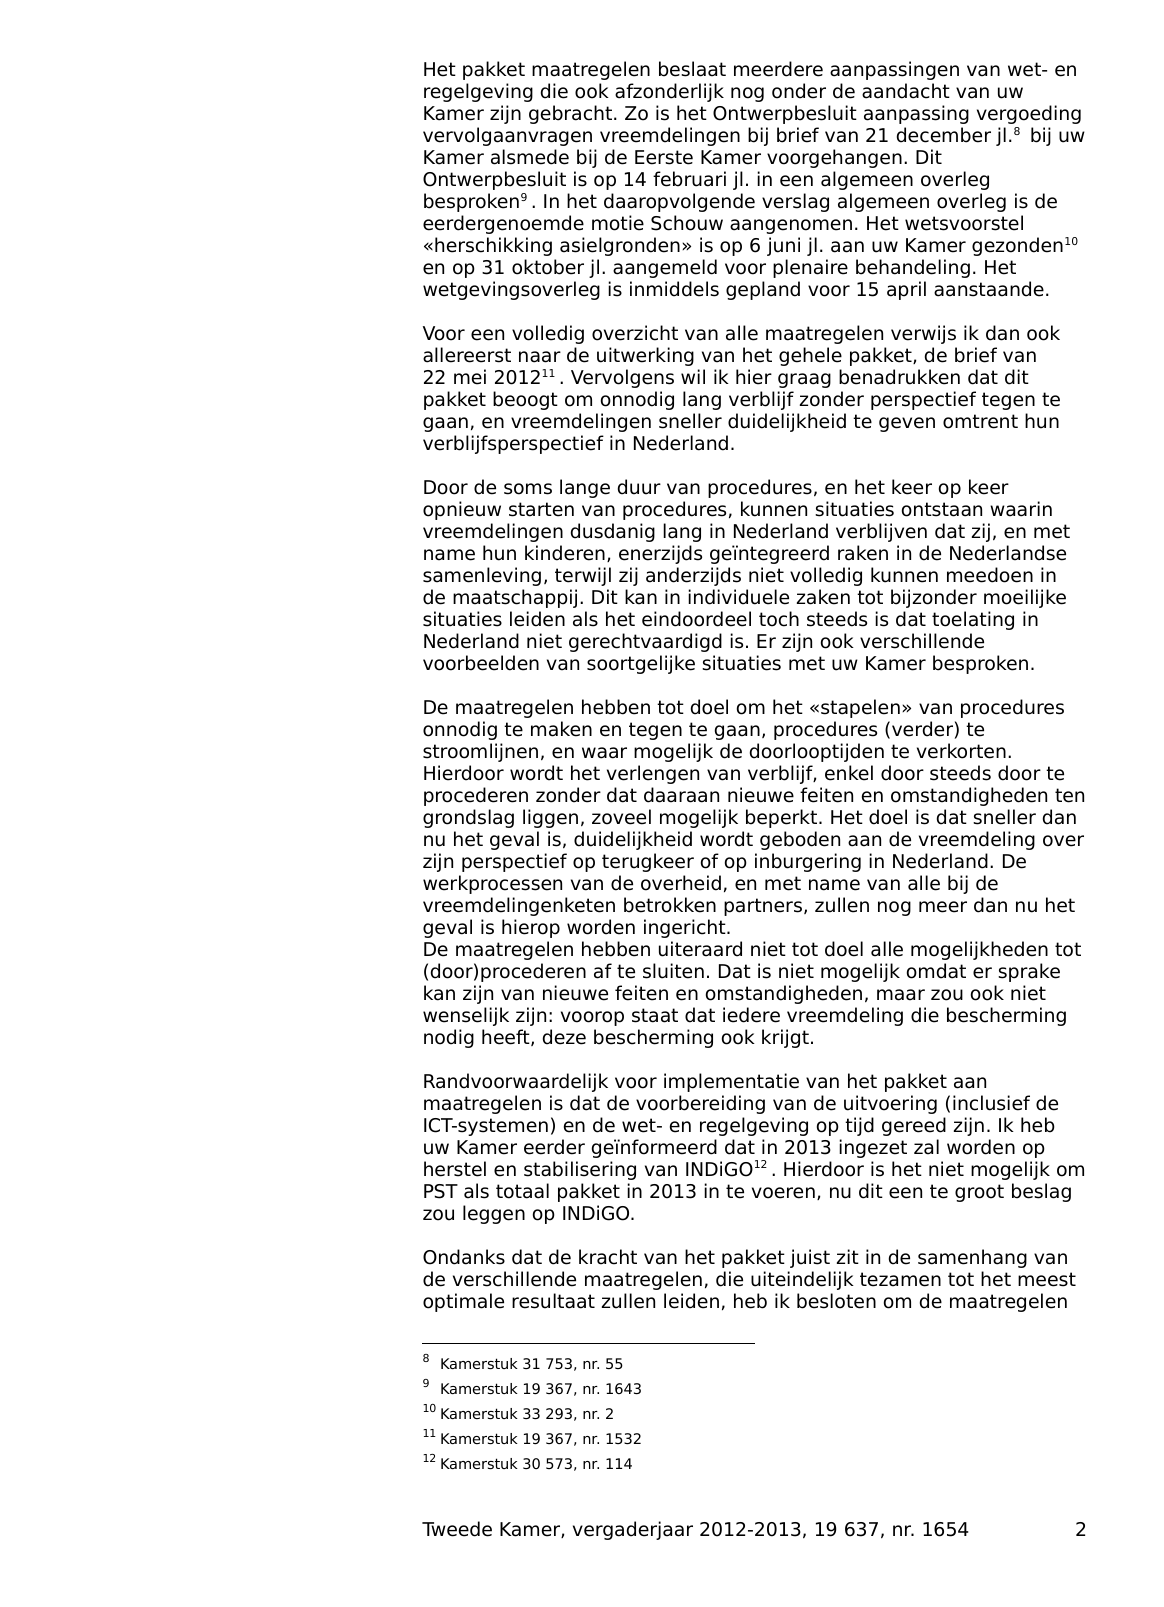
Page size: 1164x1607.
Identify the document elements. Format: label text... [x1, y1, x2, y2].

text Kamerstuk 31 753, nr. 55 [422, 1352, 1087, 1374]
text Voor een volledig overzicht van alle maatregelen verwijs ik dan ook allereerst naar de uitwerking van het gehele pakket, de brief van 22 mei 2012. Vervolgens wil ik hier graag benadrukken dat dit pakket beoogt om onnodig lang verblijf zonder perspectief tegen te gaan, en vreemdelingen sneller duidelijkheid te geven omtrent hun verblijfsperspectief in Nederland. [422, 323, 1087, 455]
text De maatregelen hebben uiteraard niet tot doel alle mogelijkheden tot (door)procederen af te sluiten. Dat is niet mogelijk omdat er sprake kan zijn van nieuwe feiten en omstandigheden, maar zou ook niet wenselijk zijn: voorop staat dat iedere vreemdeling die bescherming nodig heeft, deze bescherming ook krijgt. [422, 939, 1087, 1049]
text De maatregelen hebben tot doel om het «stapelen» van procedures onnodig te maken en tegen te gaan, procedures (verder) te stroomlijnen, en waar mogelijk de doorlooptijden te verkorten. Hierdoor wordt het verlengen van verblijf, enkel door steeds door te procederen zonder dat daaraan nieuwe feiten en omstandigheden ten grondslag liggen, zoveel mogelijk beperkt. Het doel is dat sneller dan nu het geval is, duidelijkheid wordt geboden aan de vreemdeling over zijn perspectief op terugkeer of op inburgering in Nederland. De werkprocessen van de overheid, en met name van alle bij de vreemdelingenketen betrokken partners, zullen nog meer dan nu het geval is hierop worden ingericht. [422, 697, 1087, 939]
text Kamerstuk 19 367, nr. 1643 [422, 1377, 1087, 1399]
text Randvoorwaardelijk voor implementatie van het pakket aan maatregelen is dat de voorbereiding van de uitvoering (inclusief de ICT-systemen) en de wet- en regelgeving op tijd gereed zijn. Ik heb uw Kamer eerder geïnformeerd dat in 2013 ingezet zal worden op herstel en stabilisering van INDiGO. Hierdoor is het niet mogelijk om PST als totaal pakket in 2013 in te voeren, nu dit een te groot beslag zou leggen op INDiGO. [422, 1071, 1087, 1225]
text Door de soms lange duur van procedures, en het keer op keer opnieuw starten van procedures, kunnen situaties ontstaan waarin vreemdelingen dusdanig lang in Nederland verblijven dat zij, en met name hun kinderen, enerzijds geïntegreerd raken in de Nederlandse samenleving, terwijl zij anderzijds niet volledig kunnen meedoen in de maatschappij. Dit kan in individuele zaken tot bijzonder moeilijke situaties leiden als het eindoordeel toch steeds is dat toelating in Nederland niet gerechtvaardigd is. Er zijn ook verschillende voorbeelden van soortgelijke situaties met uw Kamer besproken. [422, 477, 1087, 675]
text Het pakket maatregelen beslaat meerdere aanpassingen van wet- en regelgeving die ook afzonderlijk nog onder de aandacht van uw Kamer zijn gebracht. Zo is het Ontwerpbesluit aanpassing vergoeding vervolgaanvragen vreemdelingen bij brief van 21 december jl. bij uw Kamer alsmede bij de Eerste Kamer voorgehangen. Dit Ontwerpbesluit is op 14 februari jl. in een algemeen overleg besproken. In het daaropvolgende verslag algemeen overleg is de eerdergenoemde motie Schouw aangenomen. Het wetsvoorstel «herschikking asielgronden» is op 6 juni jl. aan uw Kamer gezonden en op 31 oktober jl. aangemeld voor plenaire behandeling. Het wetgevingsoverleg is inmiddels gepland voor 15 april aanstaande. [422, 59, 1087, 301]
text Kamerstuk 33 293, nr. 2 [422, 1402, 1087, 1424]
text Kamerstuk 30 573, nr. 114 [422, 1452, 1087, 1474]
text Kamerstuk 19 367, nr. 1532 [422, 1427, 1087, 1449]
text Ondanks dat de kracht van het pakket juist zit in de samenhang van de verschillende maatregelen, die uiteindelijk tezamen tot het meest optimale resultaat zullen leiden, heb ik besloten om de maatregelen [422, 1247, 1087, 1313]
